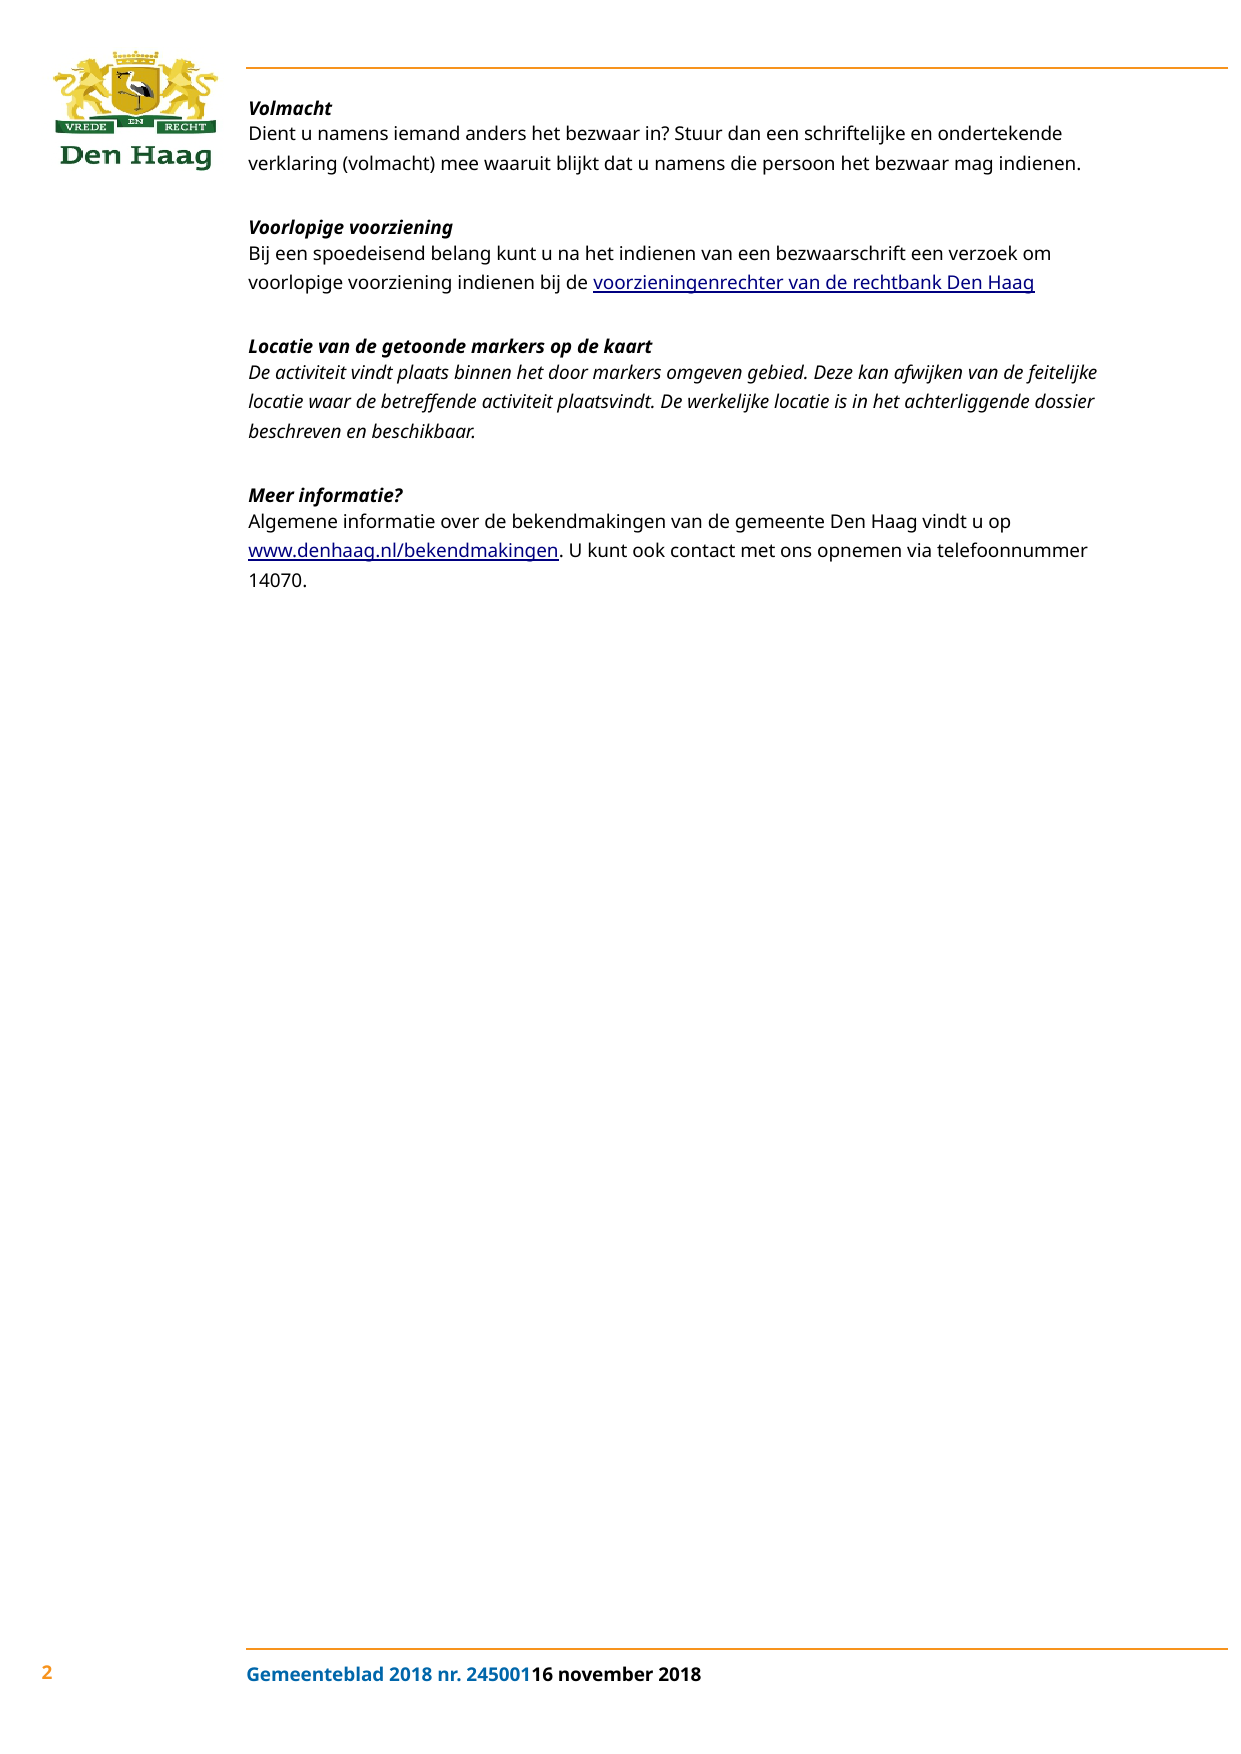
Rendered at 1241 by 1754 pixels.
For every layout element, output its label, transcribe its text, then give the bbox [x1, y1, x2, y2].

picture [41, 47, 231, 172]
text Meer informatie? [248, 482, 1152, 508]
text Volmacht [248, 95, 1152, 121]
text De activiteit vindt plaats binnen het door markers omgeven gebied. Deze kan afwijken van de feitelijke locatie waar de betreffende activiteit plaatsvindt. De werkelijke locatie is in het achterliggende dossier beschreven en beschikbaar. [248, 359, 1152, 444]
text Bij een spoedeisend belang kunt u na het indienen van een bezwaarschrift een verzoek om voorlopige voorziening indienen bij de voorzieningenrechter van de rechtbank Den Haag [248, 240, 1152, 295]
text Voorlopige voorziening [248, 214, 1152, 240]
text Locatie van de getoonde markers op de kaart [248, 333, 1152, 359]
text Dient u namens iemand anders het bezwaar in? Stuur dan een schriftelijke en ondertekende verklaring (volmacht) mee waaruit blijkt dat u namens die persoon het bezwaar mag indienen. [248, 121, 1152, 176]
text Algemene informatie over de bekendmakingen van de gemeente Den Haag vindt u op www.denhaag.nl/bekendmakingen. U kunt ook contact met ons opnemen via telefoonnummer 14070. [248, 508, 1152, 593]
